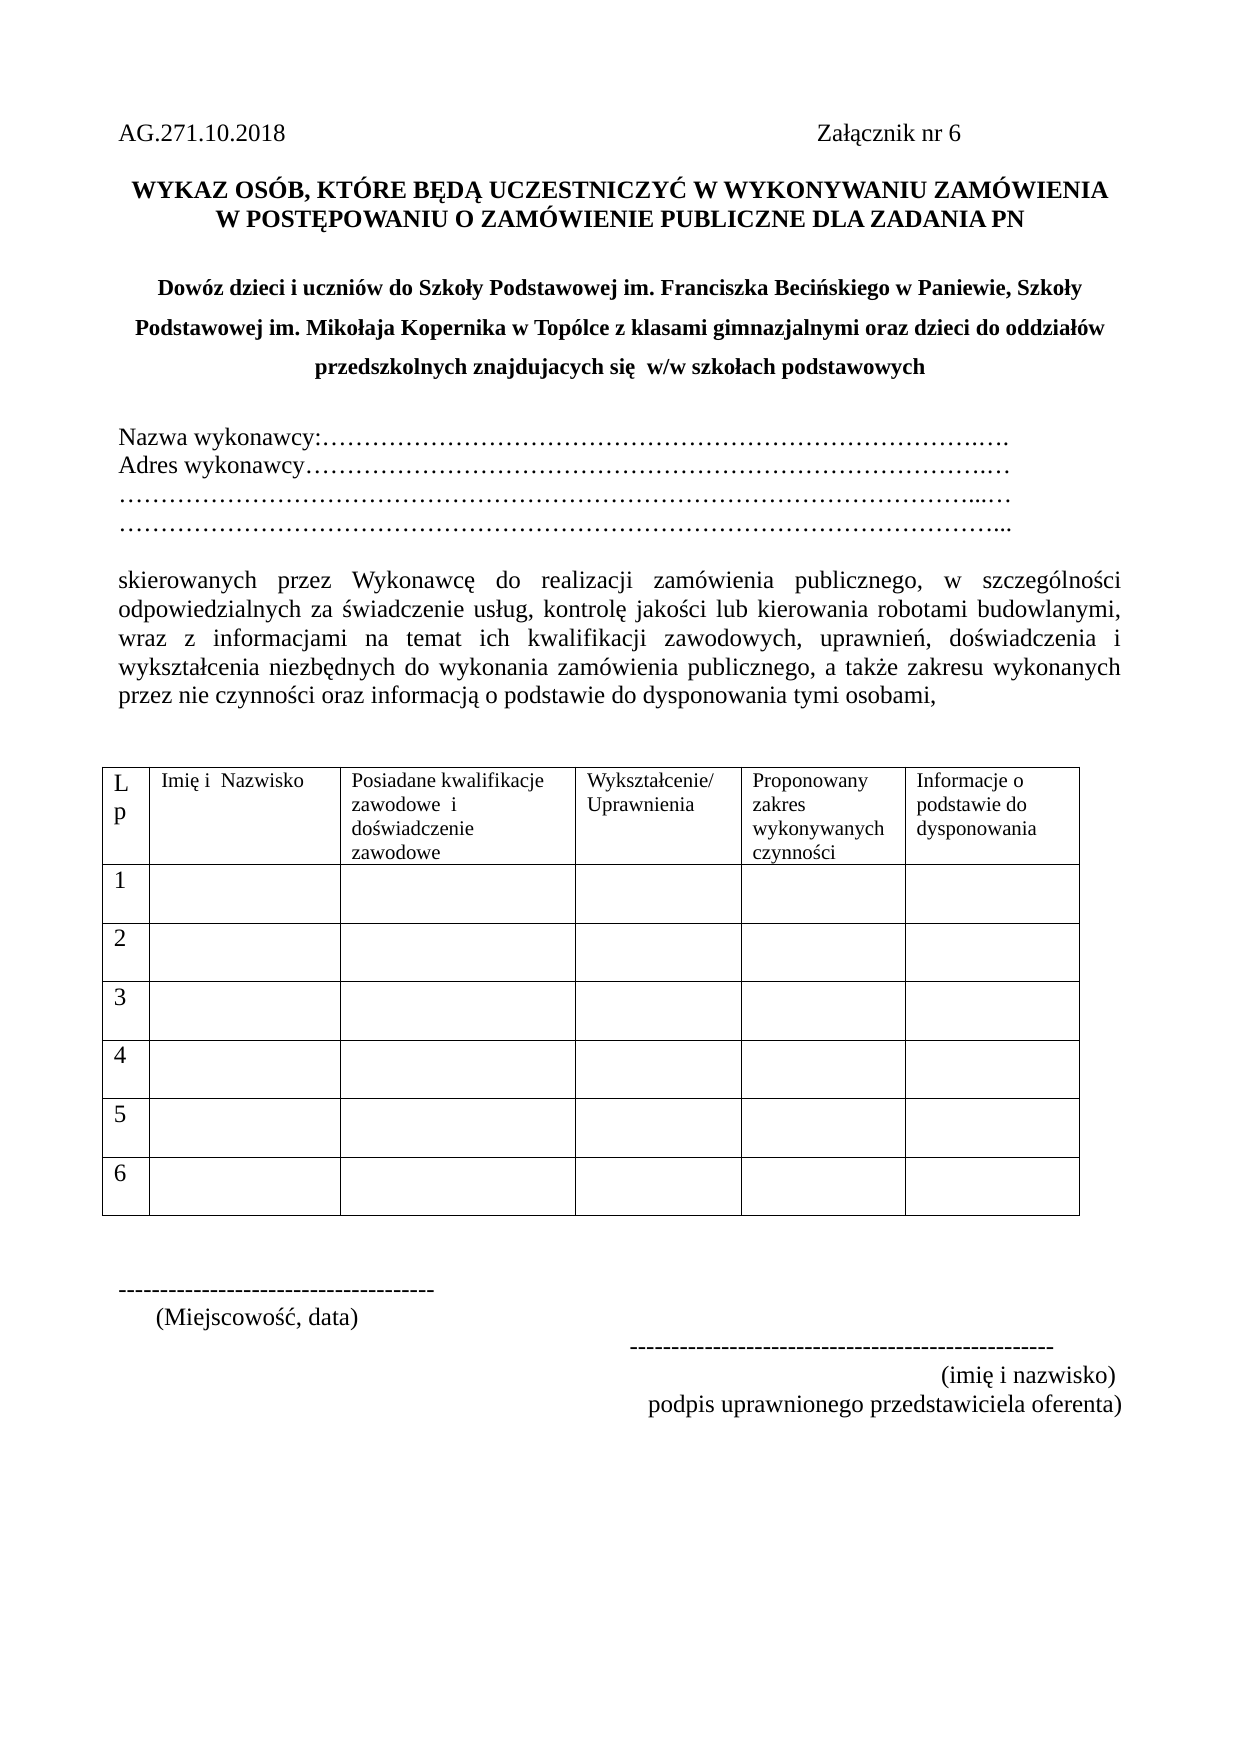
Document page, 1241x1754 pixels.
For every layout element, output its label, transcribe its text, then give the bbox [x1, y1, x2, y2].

table_cell [150, 865, 340, 922]
text Adres wykonawcy……………………………………………………………………….… [118, 450, 1122, 479]
text Nazwa wykonawcy:…………………………………………………………………….…. [118, 422, 1122, 450]
table_cell 5 [103, 1099, 149, 1157]
text skierowanych przez Wykonawcę do realizacji zamówienia publicznego, w szczególności odpowiedzialnych za świadczenie usług, kontrolę jakości lub kierowania robotami budowlanymi, wraz z informacjami na temat ich kwalifikacji zawodowych, uprawnień, doświadczenia i wykształcenia niezbędnych do wykonania zamówienia publicznego, a także zakresu wykonanych przez nie czynności oraz informacją o podstawie do dysponowania tymi osobami, [118, 565, 1122, 709]
text -------------------------------------- [118, 1274, 1122, 1302]
table_cell [150, 1041, 340, 1098]
table_cell [576, 982, 741, 1039]
table_cell [150, 982, 340, 1039]
text AG.271.10.2018 Załącznik nr 6 [118, 118, 1122, 147]
table_cell [576, 1158, 741, 1215]
table_cell [341, 1158, 575, 1215]
text (imię i nazwisko) [118, 1360, 1122, 1389]
table_cell [906, 865, 1079, 922]
text …………………………………………………………………………………………...… [118, 479, 1122, 508]
table_cell 1 [103, 865, 149, 922]
table_cell [906, 1158, 1079, 1215]
table_cell [742, 982, 905, 1039]
table_header Wykształcenie/ Uprawnienia [576, 768, 741, 864]
table_header Proponowany zakres wykonywanych czynności [742, 768, 905, 864]
table_cell 3 [103, 982, 149, 1039]
table_cell [742, 1041, 905, 1098]
table_cell [906, 924, 1079, 981]
table_cell [576, 924, 741, 981]
table_cell [742, 1099, 905, 1157]
table_cell [150, 1158, 340, 1215]
table_header Posiadane kwalifikacje zawodowe i doświadczenie zawodowe [341, 768, 575, 864]
table_cell 4 [103, 1041, 149, 1098]
text WYKAZ OSÓB, KTÓRE BĘDĄ UCZESTNICZYĆ W WYKONYWANIU ZAMÓWIENIA W POSTĘPOWANIU O ZAMÓWIENIE PUBLICZNE DLA ZADANIA PN [118, 176, 1122, 233]
table_cell [576, 1041, 741, 1098]
table_cell [341, 1099, 575, 1157]
table_cell [150, 924, 340, 981]
table_header Informacje o podstawie do dysponowania [906, 768, 1079, 864]
text podpis uprawnionego przedstawiciela oferenta) [118, 1389, 1122, 1417]
text (Miejscowość, data) [118, 1302, 1122, 1331]
text --------------------------------------------------- [561, 1331, 1122, 1360]
table_cell [576, 865, 741, 922]
table_cell [341, 982, 575, 1039]
table_cell [742, 1158, 905, 1215]
table_cell [576, 1099, 741, 1157]
table_header Lp [103, 768, 149, 864]
table_cell [742, 865, 905, 922]
table_cell [150, 1099, 340, 1157]
table_cell [341, 924, 575, 981]
table_cell [906, 1099, 1079, 1157]
text ……………………………………………………………………………………………... [118, 508, 1122, 537]
table_cell [341, 865, 575, 922]
text Dowóz dzieci i uczniów do Szkoły Podstawowej im. Franciszka Becińskiego w Paniewie, Szkoły Podstawowej im. Mikołaja Kopernika w Topólce z klasami gimnazjalnymi oraz dzieci do oddziałów przedszkolnych znajdujacych się w/w szkołach podstawowych [118, 274, 1122, 380]
table_header Imię i Nazwisko [150, 768, 340, 864]
table_cell [341, 1041, 575, 1098]
table_cell 2 [103, 924, 149, 981]
table_cell [906, 1041, 1079, 1098]
table_cell [742, 924, 905, 981]
table_cell 6 [103, 1158, 149, 1215]
table_cell [906, 982, 1079, 1039]
